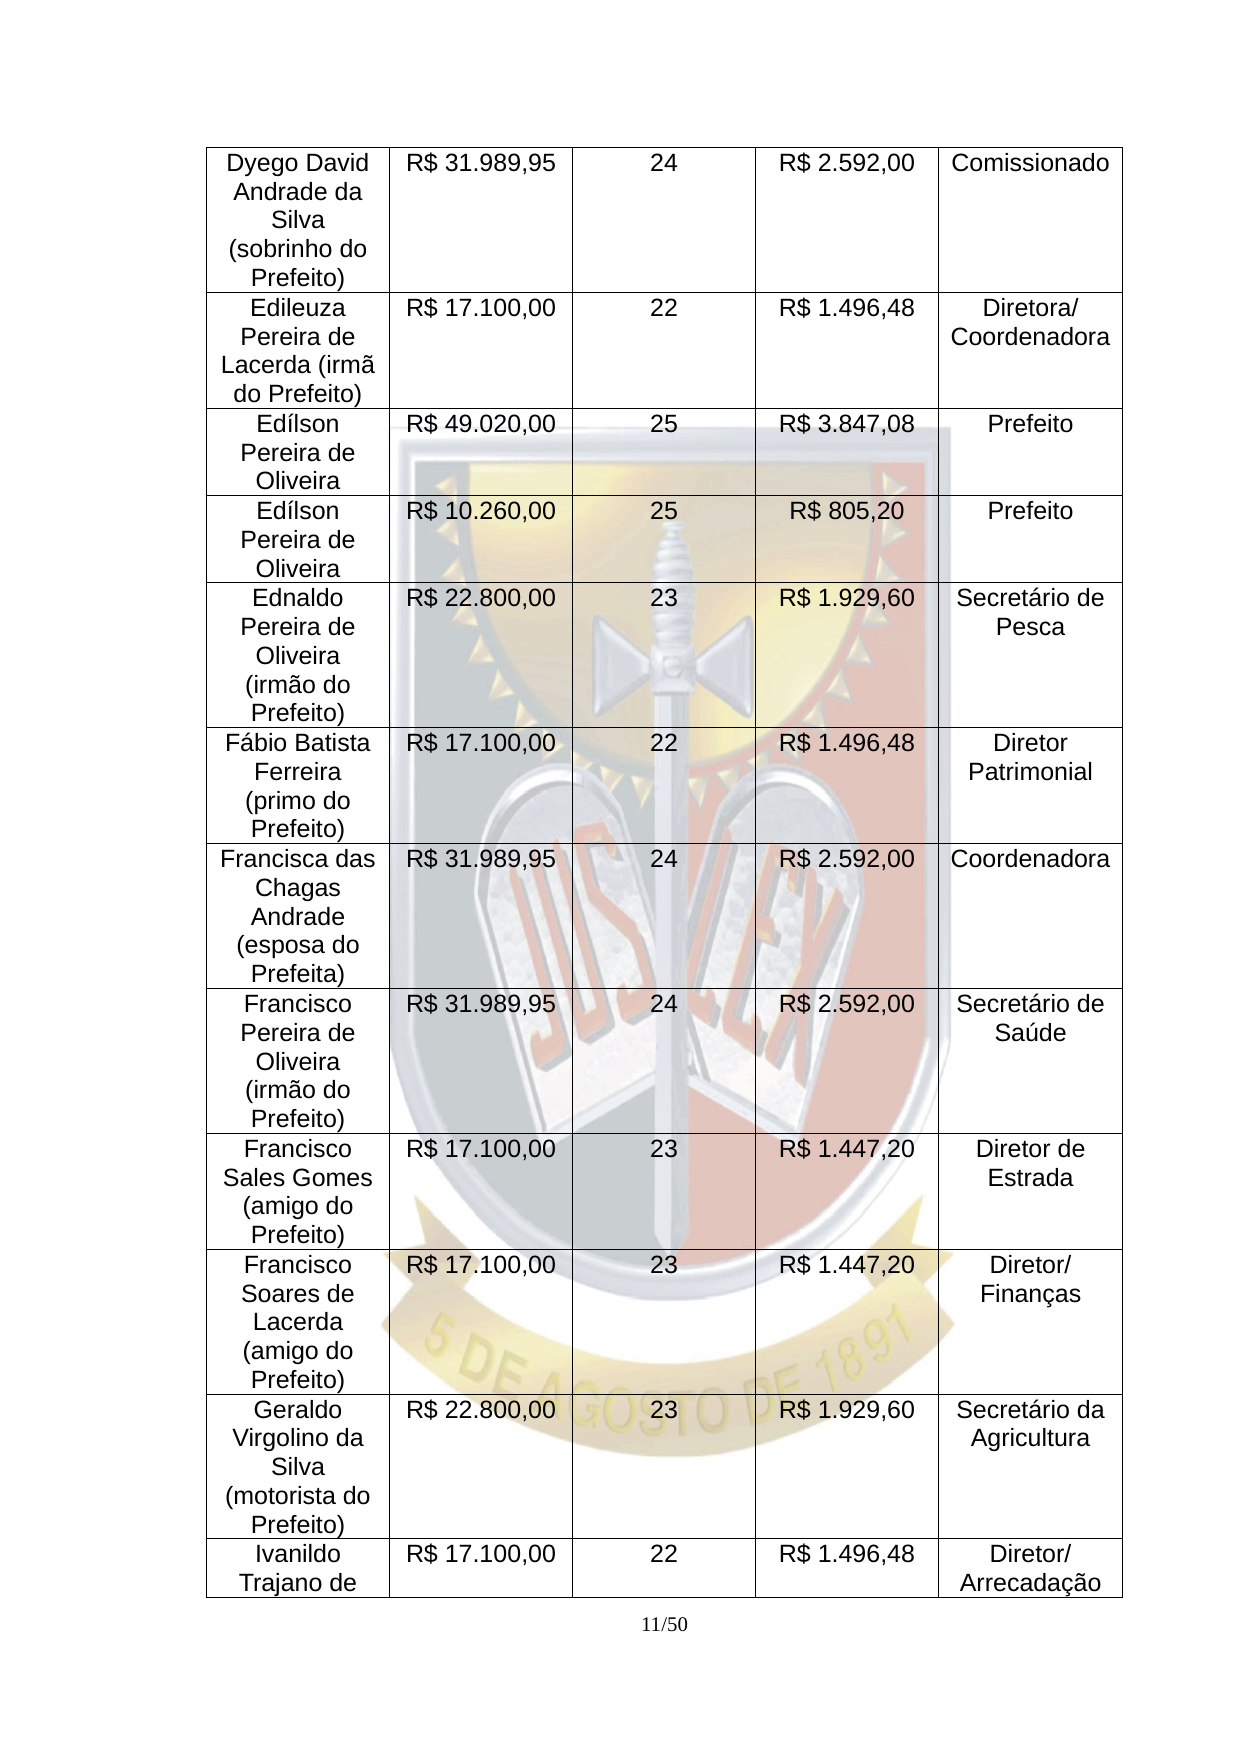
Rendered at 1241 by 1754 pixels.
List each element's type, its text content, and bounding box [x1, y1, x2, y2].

table_cell R$ 1.496,48 [756, 293, 938, 408]
picture [206, 118, 1122, 147]
table_cell R$ 17.100,00 [390, 728, 572, 843]
table_cell Secretário da Agricultura [939, 1395, 1122, 1538]
table_cell Edílson Pereira de Oliveira [207, 409, 389, 495]
table_cell Geraldo Virgolino da Silva (motorista do Prefeito) [207, 1395, 389, 1538]
table_cell R$ 17.100,00 [390, 1539, 572, 1597]
table_cell Ivanildo Trajano de [207, 1539, 389, 1597]
table_cell Dyego David Andrade da Silva (sobrinho do Prefeito) [207, 148, 389, 292]
table_cell Prefeito [939, 496, 1122, 582]
table_cell 25 [573, 496, 755, 582]
table_cell R$ 17.100,00 [390, 1134, 572, 1249]
table_cell R$ 31.989,95 [390, 844, 572, 988]
table_cell Comissionado [939, 148, 1122, 292]
table_cell 23 [573, 1250, 755, 1393]
table_cell 24 [573, 148, 755, 292]
table_cell Secretário de Saúde [939, 989, 1122, 1133]
table_cell R$ 10.260,00 [390, 496, 572, 582]
table_cell Fábio Batista Ferreira (primo do Prefeito) [207, 728, 389, 843]
table_cell R$ 31.989,95 [390, 148, 572, 292]
table_cell 23 [573, 583, 755, 727]
table_cell 22 [573, 293, 755, 408]
table_cell 23 [573, 1134, 755, 1249]
table_cell Diretor Patrimonial [939, 728, 1122, 843]
table_cell R$ 3.847,08 [756, 409, 938, 495]
picture [206, 1598, 1122, 1636]
table_cell R$ 22.800,00 [390, 583, 572, 727]
table_cell 25 [573, 409, 755, 495]
table_cell Diretor/ Finanças [939, 1250, 1122, 1393]
table_cell Francisco Sales Gomes (amigo do Prefeito) [207, 1134, 389, 1249]
table_cell R$ 1.447,20 [756, 1250, 938, 1393]
table_cell 23 [573, 1395, 755, 1538]
table_cell 22 [573, 728, 755, 843]
table_cell Diretor/ Arrecadação [939, 1539, 1122, 1597]
table_cell 22 [573, 1539, 755, 1597]
table_cell R$ 2.592,00 [756, 844, 938, 988]
table_cell R$ 1.929,60 [756, 583, 938, 727]
table_cell R$ 1.929,60 [756, 1395, 938, 1538]
table_cell R$ 2.592,00 [756, 148, 938, 292]
table_cell 24 [573, 989, 755, 1133]
table_cell R$ 22.800,00 [390, 1395, 572, 1538]
table_cell R$ 805,20 [756, 496, 938, 582]
table_cell R$ 1.496,48 [756, 728, 938, 843]
table_cell Diretor de Estrada [939, 1134, 1122, 1249]
table_cell R$ 2.592,00 [756, 989, 938, 1133]
table_cell R$ 31.989,95 [390, 989, 572, 1133]
table_cell Francisco Soares de Lacerda (amigo do Prefeito) [207, 1250, 389, 1393]
table_cell R$ 49.020,00 [390, 409, 572, 495]
table_cell Edílson Pereira de Oliveira [207, 496, 389, 582]
table_cell Ednaldo Pereira de Oliveira (irmão do Prefeito) [207, 583, 389, 727]
table_cell R$ 17.100,00 [390, 1250, 572, 1393]
table_cell Edileuza Pereira de Lacerda (irmã do Prefeito) [207, 293, 389, 408]
table_cell R$ 1.447,20 [756, 1134, 938, 1249]
table_cell Francisca das Chagas Andrade (esposa do Prefeita) [207, 844, 389, 988]
table_cell R$ 1.496,48 [756, 1539, 938, 1597]
table_cell Secretário de Pesca [939, 583, 1122, 727]
table_cell Francisco Pereira de Oliveira (irmão do Prefeito) [207, 989, 389, 1133]
table_cell 24 [573, 844, 755, 988]
table_cell R$ 17.100,00 [390, 293, 572, 408]
table_cell Prefeito [939, 409, 1122, 495]
table_cell Coordenadora [939, 844, 1122, 988]
table_cell Diretora/ Coordenadora [939, 293, 1122, 408]
